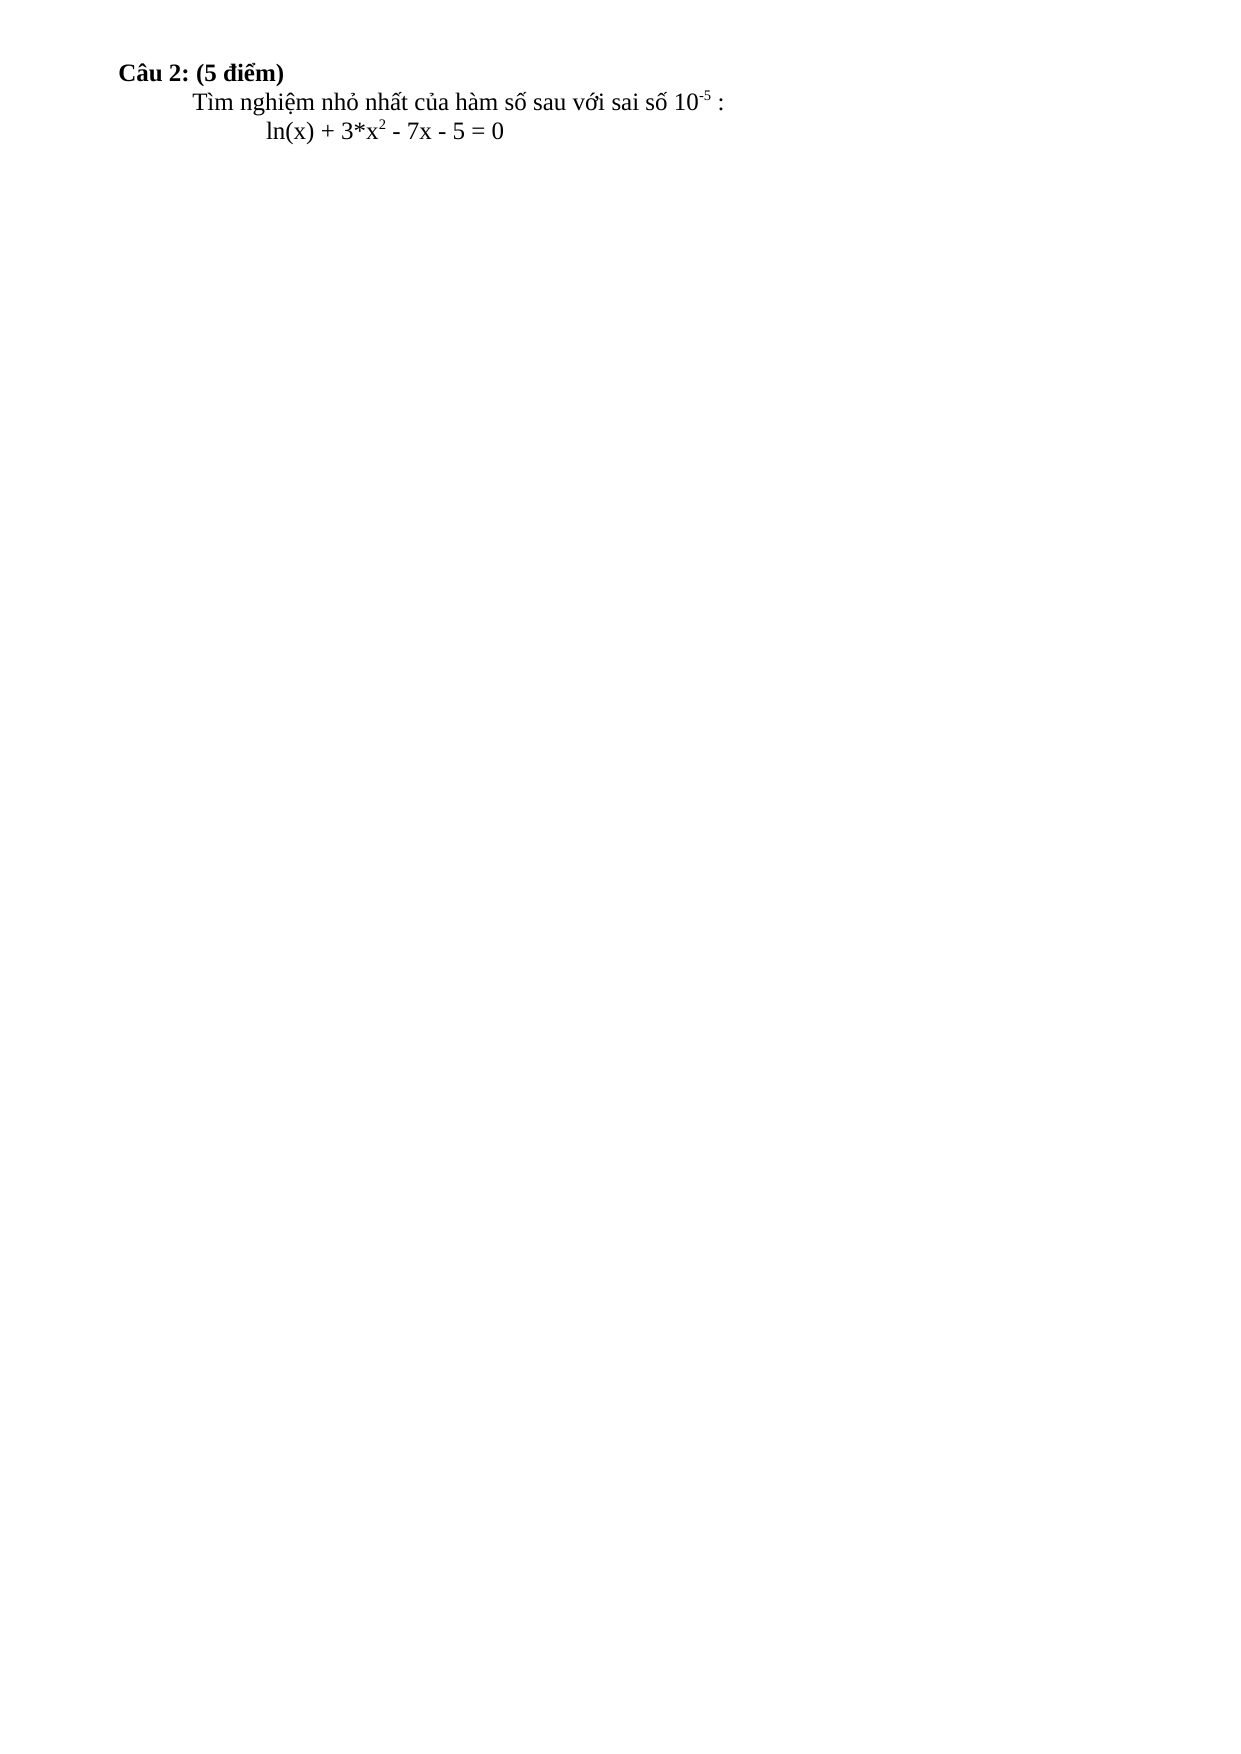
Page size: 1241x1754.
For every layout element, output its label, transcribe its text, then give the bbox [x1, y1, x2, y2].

text ln(x) + 3*x2 - 7x - 5 = 0 [118, 116, 1122, 145]
text Tìm nghiệm nhỏ nhất của hàm số sau với sai số 10-5 : [118, 87, 1122, 116]
text Câu 2: (5 điểm) [118, 58, 1122, 87]
